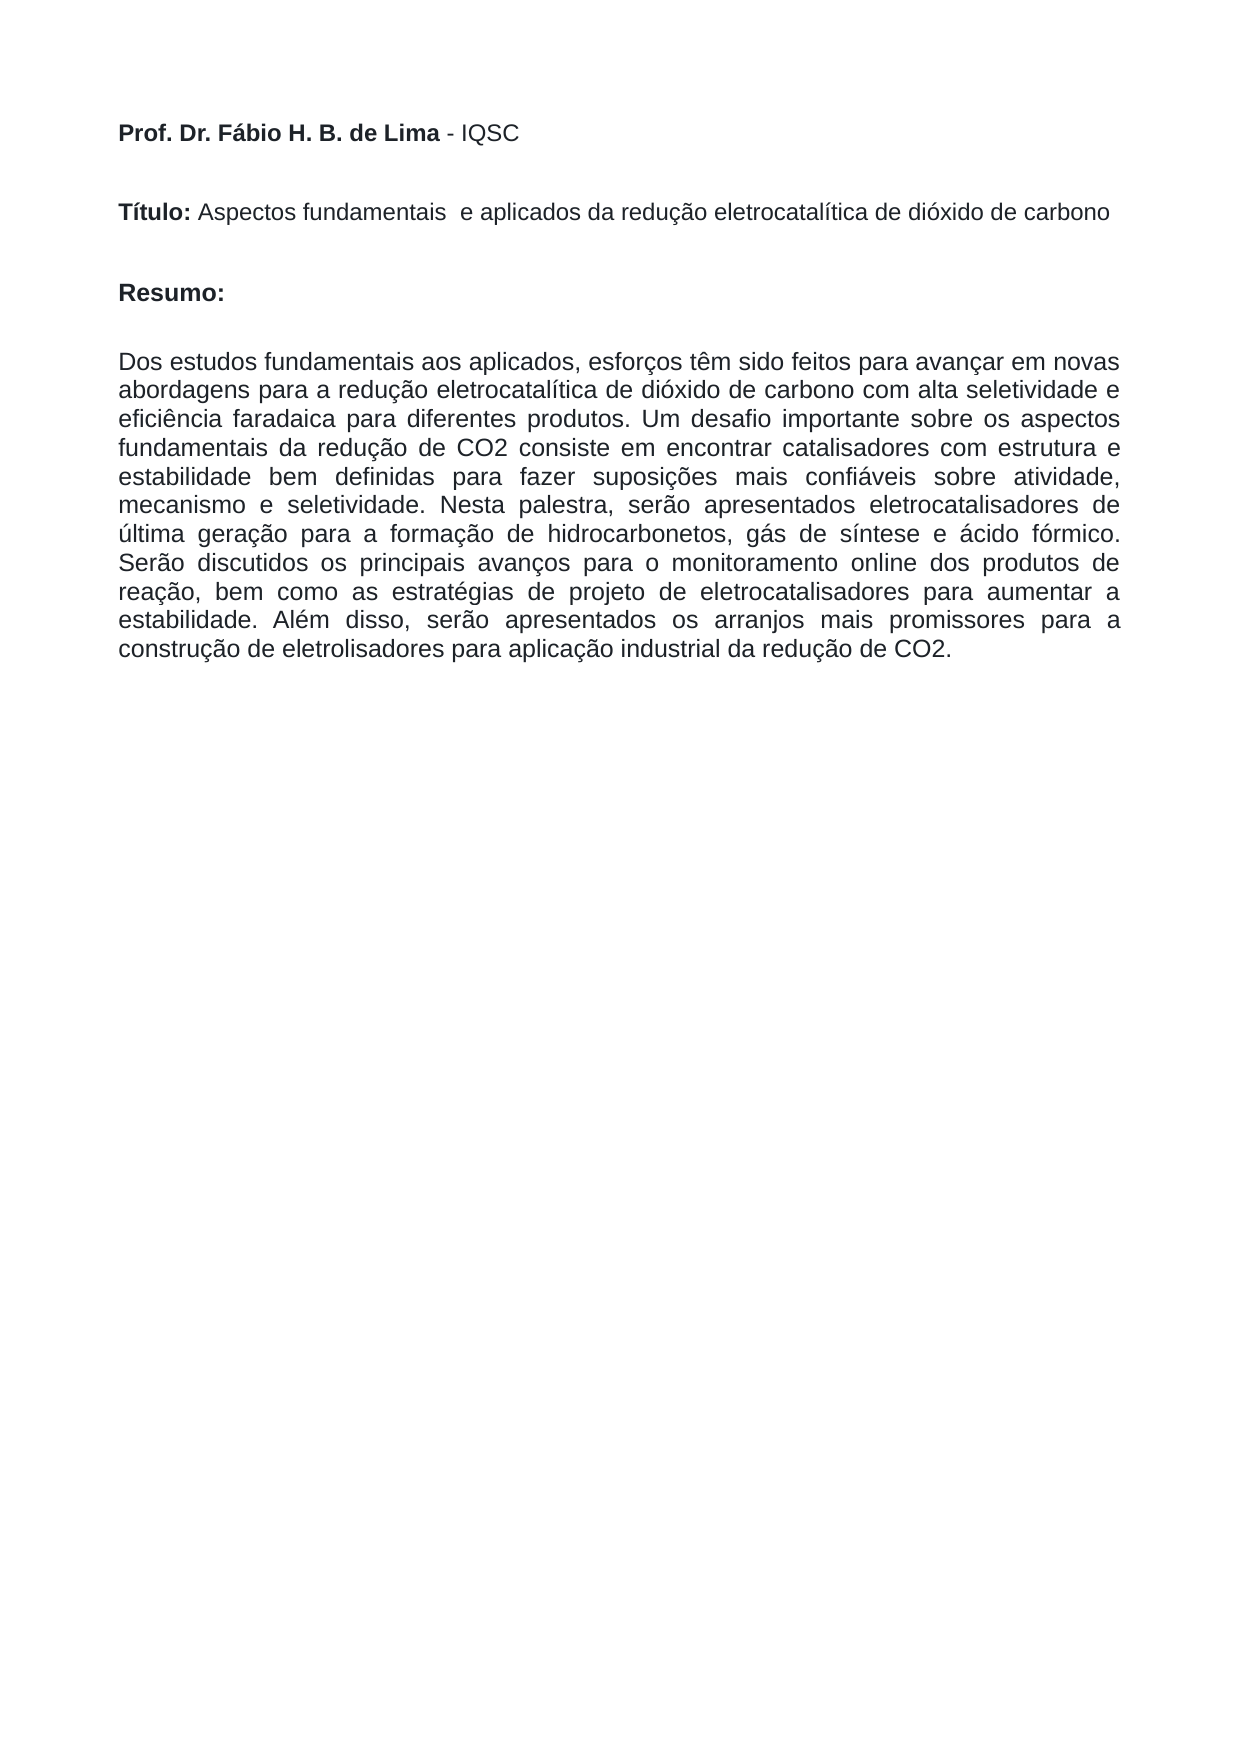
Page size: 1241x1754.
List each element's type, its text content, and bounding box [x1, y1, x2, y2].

text Título: Aspectos fundamentais e aplicados da redução eletrocatalítica de dióxido de carbono [118, 197, 1122, 226]
text Dos estudos fundamentais aos aplicados, esforços têm sido feitos para avançar em novas abordagens para a redução eletrocatalítica de dióxido de carbono com alta seletividade e eficiência faradaica para diferentes produtos. Um desafio importante sobre os aspectos fundamentais da redução de CO2 consiste em encontrar catalisadores com estrutura e estabilidade bem definidas para fazer suposições mais confiáveis sobre atividade, mecanismo e seletividade. Nesta palestra, serão apresentados eletrocatalisadores de última geração para a formação de hidrocarbonetos, gás de síntese e ácido fórmico. Serão discutidos os principais avanços para o monitoramento online dos produtos de reação, bem como as estratégias de projeto de eletrocatalisadores para aumentar a estabilidade. Além disso, serão apresentados os arranjos mais promissores para a construção de eletrolisadores para aplicação industrial da redução de CO2. [118, 318, 1122, 663]
text Resumo: [118, 278, 1122, 307]
text Prof. Dr. Fábio H. B. de Lima - IQSC [118, 118, 1122, 147]
